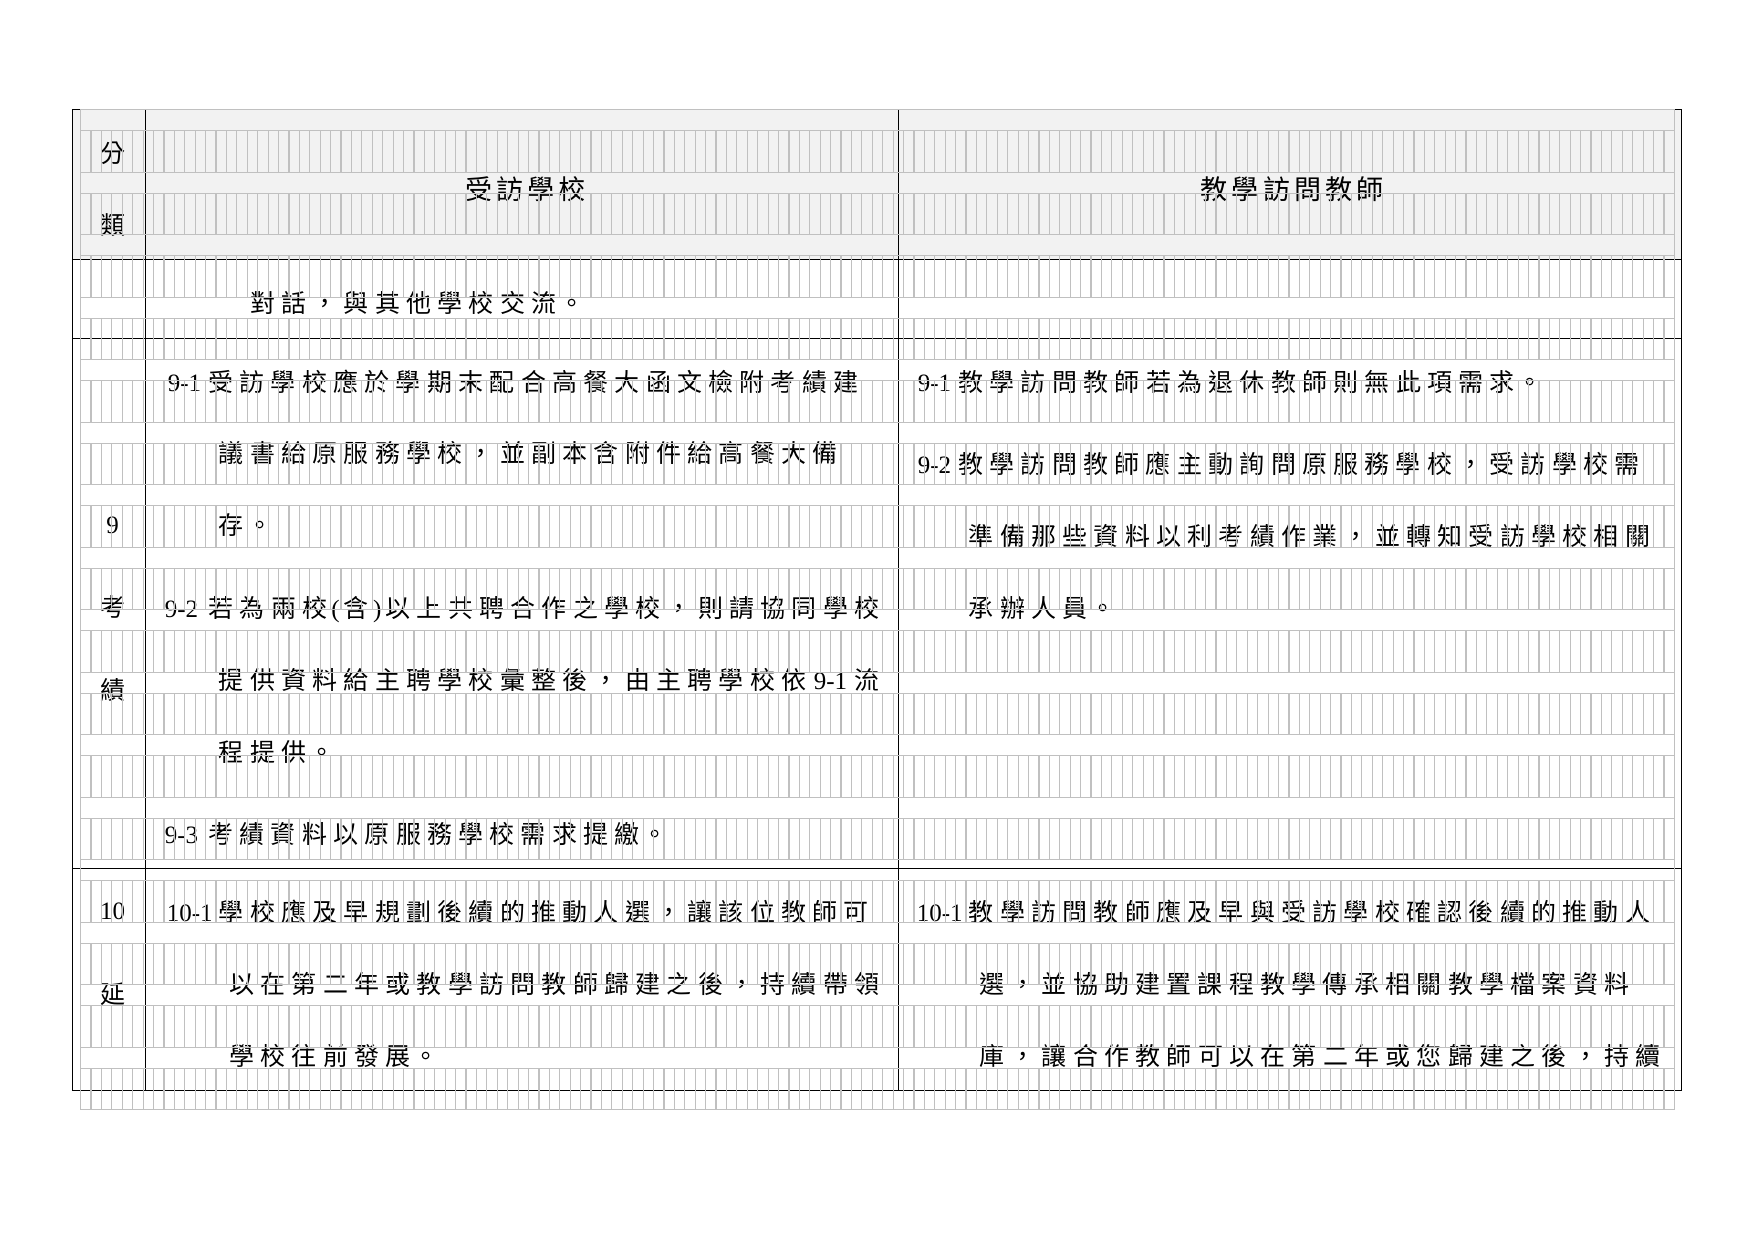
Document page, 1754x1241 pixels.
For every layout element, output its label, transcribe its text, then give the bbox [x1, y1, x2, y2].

table_header 受訪學校 [748, 131, 757, 172]
table_cell 9 考 績 [123, 339, 132, 359]
table_header 受訪學校 [477, 198, 486, 234]
table_cell 9 考 績 [133, 569, 143, 609]
table_cell 9 考 績 [81, 360, 145, 380]
table_header 教學訪問教師 [1435, 194, 1445, 234]
table_header 受訪學校 [894, 194, 898, 234]
table_header 受訪學校 [394, 194, 403, 234]
table_cell 8 諮 詢 輔 導 活 動 [112, 260, 122, 297]
table_header 教學訪問教師 [1175, 194, 1184, 234]
table_header 教學訪問教師 [1654, 131, 1663, 172]
table_cell 10 延 續 合 作 [92, 1006, 101, 1047]
table_cell 9 考 績 [102, 819, 111, 859]
table_header 受訪學校 [331, 131, 340, 172]
table_cell 10 延 續 合 作 [81, 985, 107, 1005]
table_header 受訪學校 [560, 194, 570, 234]
table_header 教學訪問教師 [1123, 194, 1132, 234]
table_header 教學訪問教師 [1019, 131, 1028, 172]
table_cell 9 考 績 [92, 339, 101, 359]
table_header 教學訪問教師 [1029, 131, 1038, 172]
table_header 受訪學校 [196, 131, 205, 172]
table_cell 10-1學校應及早規劃後續的推動人選，讓該位教師可以在第二年或教學訪問教師歸建之後，持續帶領學校往前發展。 10-2 延續合作仍需要繳交當學年度的申請表。 10-3合作已滿兩年的受訪學校如仍想持續借重教學訪問教師之專業協助，建議以策略聯盟的合作模式進行，並注意工作時數的分配應以主聘學校為主。 [146, 923, 898, 943]
table_cell 10 延 續 合 作 [103, 985, 145, 1005]
table_header 教學訪問教師 [987, 131, 997, 172]
table_header 受訪學校 [779, 194, 788, 234]
table_header 受訪學校 [842, 131, 851, 172]
table_cell 9 考 績 [81, 485, 145, 505]
table_header 教學訪問教師 [1675, 110, 1681, 259]
table_header 受訪學校 [425, 194, 434, 234]
table_header 教學訪問教師 [935, 131, 945, 172]
table_header 教學訪問教師 [1050, 131, 1059, 172]
table_header 教學訪問教師 [1425, 194, 1434, 234]
table_cell 9 考 績 [81, 444, 90, 484]
table_header 受訪學校 [237, 194, 247, 234]
table_header 受訪學校 [571, 131, 580, 172]
table_header 受訪學校 [146, 110, 898, 130]
table_header 教學訪問教師 [1362, 194, 1372, 234]
table_cell 9 考 績 [102, 569, 111, 602]
table_header 受訪學校 [852, 194, 861, 234]
table_header 教學訪問教師 [915, 131, 924, 172]
table_header 教學訪問教師 [1321, 131, 1330, 172]
table_cell 9 考 績 [92, 819, 101, 859]
table_header 受訪學校 [696, 131, 705, 172]
table_header 分類 [112, 152, 118, 162]
table_header 教學訪問教師 [1300, 194, 1309, 234]
table_header 受訪學校 [435, 194, 445, 234]
table_header 教學訪問教師 [1081, 194, 1090, 234]
table_header 受訪學校 [321, 194, 330, 234]
table_header 受訪學校 [415, 194, 424, 234]
table_header 教學訪問教師 [1633, 194, 1643, 234]
table_header 受訪學校 [831, 131, 840, 172]
table_header 教學訪問教師 [1258, 194, 1268, 234]
table_header 教學訪問教師 [1612, 131, 1622, 172]
table_header 受訪學校 [727, 131, 736, 172]
table_header 受訪學校 [196, 194, 205, 234]
table_cell 10 延 續 合 作 [81, 944, 90, 984]
table_header 教學訪問教師 [1571, 131, 1580, 172]
table_header 分類 [73, 110, 80, 259]
table_header 受訪學校 [696, 194, 705, 234]
table_header 教學訪問教師 [1237, 131, 1247, 172]
table_header 教學訪問教師 [956, 131, 965, 172]
table_cell 10 延 續 合 作 [92, 881, 101, 922]
table_cell 9 考 績 [123, 444, 132, 484]
table_header 受訪學校 [290, 194, 299, 234]
table_header 分類 [102, 151, 110, 162]
table_header 教學訪問教師 [1144, 194, 1153, 234]
table_header 教學訪問教師 [1383, 131, 1393, 172]
table_header 教學訪問教師 [1540, 131, 1549, 172]
table_cell 9 考 績 [112, 381, 122, 422]
table_header 受訪學校 [519, 194, 528, 234]
table_header 受訪學校 [467, 199, 476, 234]
table_header 教學訪問教師 [1008, 194, 1018, 234]
table_header 教學訪問教師 [1258, 131, 1268, 172]
table_header 教學訪問教師 [1519, 131, 1528, 172]
table_cell 9 考 績 [92, 694, 101, 734]
table_header 受訪學校 [435, 131, 445, 172]
table_cell 9-1受訪學校應於學期末配合高餐大函文檢附考績建議書給原服務學校，並副本含附件給高餐大備存。 9-2 若為兩校(含)以上共聘合作之學校，則請協同學校提供資料給主聘學校彙整後，由主聘學校依9-1流程提供。 9-3 考績資料以原服務學校需求提繳。 [146, 485, 898, 505]
table_header 受訪學校 [571, 197, 580, 234]
table_cell 9 考 績 [92, 756, 101, 797]
table_header 教學訪問教師 [1519, 194, 1528, 234]
table_header 教學訪問教師 [1373, 194, 1382, 234]
table_cell 9 考 績 [81, 423, 145, 443]
table_header 分類 [102, 158, 111, 172]
table_cell 9 考 績 [102, 694, 111, 734]
table_cell 9 考 績 [102, 381, 111, 422]
table_header 受訪學校 [675, 131, 684, 172]
table_cell 9 考 績 [92, 569, 101, 609]
table_header 教學訪問教師 [977, 194, 986, 234]
table_header 教學訪問教師 [967, 194, 976, 234]
table_header 受訪學校 [894, 131, 898, 172]
table_header 受訪學校 [227, 131, 236, 172]
table_header 教學訪問教師 [1342, 131, 1351, 172]
table_cell 8 諮 詢 輔 導 活 動 [73, 260, 80, 337]
table_cell 9 考 績 [133, 339, 143, 359]
table_header 教學訪問教師 [1123, 131, 1132, 172]
table_header 受訪學校 [612, 131, 622, 172]
table_cell 9 考 績 [112, 506, 122, 547]
table_cell 10 延 續 合 作 [81, 869, 145, 880]
table_cell 9 考 績 [133, 631, 143, 672]
table_cell 10 延 續 合 作 [73, 869, 80, 1090]
table_cell 9 考 績 [112, 631, 122, 672]
table_header 受訪學校 [290, 131, 299, 172]
table_header 受訪學校 [248, 194, 257, 234]
table_cell 9 考 績 [92, 444, 101, 484]
table_header 受訪學校 [800, 194, 809, 234]
table_cell 9 考 績 [112, 756, 122, 797]
table_header 受訪學校 [717, 131, 726, 172]
table_cell 9-1受訪學校應於學期末配合高餐大函文檢附考績建議書給原服務學校，並副本含附件給高餐大備存。 9-2 若為兩校(含)以上共聘合作之學校，則請協同學校提供資料給主聘學校彙整後，由主聘學校依9-1流程提供。 9-3 考績資料以原服務學校需求提繳。 [146, 423, 898, 443]
table_header 受訪學校 [769, 131, 778, 172]
table_header 教學訪問教師 [1362, 131, 1372, 172]
table_header 教學訪問教師 [1508, 131, 1518, 172]
table_header 教學訪問教師 [1644, 194, 1653, 234]
table_header 教學訪問教師 [956, 194, 965, 234]
table_header 教學訪問教師 [899, 235, 1674, 255]
table_header 受訪學校 [165, 131, 174, 172]
table_cell 9 考 績 [112, 569, 122, 599]
table_header 分類 [133, 131, 143, 172]
table_cell 9-1教學訪問教師若為退休教師則無此項需求。 9-2教學訪問教師應主動詢問原服務學校，受訪學校需準備那些資料以利考績作業，並轉知受訪學校相關承辦人員。 [899, 610, 1674, 630]
table_cell 9-1受訪學校應於學期末配合高餐大函文檢附考績建議書給原服務學校，並副本含附件給高餐大備存。 9-2 若為兩校(含)以上共聘合作之學校，則請協同學校提供資料給主聘學校彙整後，由主聘學校依9-1流程提供。 9-3 考績資料以原服務學校需求提繳。 [146, 610, 898, 630]
table_header 受訪學校 [383, 194, 393, 234]
table_header 受訪學校 [206, 194, 215, 234]
table_header 受訪學校 [519, 131, 528, 172]
table_header 教學訪問教師 [1092, 131, 1101, 172]
table_header 教學訪問教師 [1050, 194, 1059, 234]
table_header 受訪學校 [487, 131, 497, 172]
table_header 受訪學校 [248, 131, 257, 172]
table_header 教學訪問教師 [1154, 131, 1163, 172]
table_cell 9-1教學訪問教師若為退休教師則無此項需求。 9-2教學訪問教師應主動詢問原服務學校，受訪學校需準備那些資料以利考績作業，並轉知受訪學校相關承辦人員。 [899, 548, 1674, 568]
table_header 教學訪問教師 [1310, 131, 1320, 172]
table_cell 9 考 績 [112, 697, 122, 734]
table_header 教學訪問教師 [1477, 194, 1486, 234]
table_header 分類 [112, 151, 122, 172]
table_header 教學訪問教師 [1540, 194, 1549, 234]
table_header 分類 [92, 194, 101, 234]
table_header 教學訪問教師 [1425, 131, 1434, 172]
table_header 教學訪問教師 [1467, 131, 1476, 172]
table_header 受訪學校 [623, 131, 632, 172]
table_cell 9 考 績 [81, 381, 90, 422]
table_header 教學訪問教師 [1654, 194, 1663, 234]
table_header 教學訪問教師 [1133, 194, 1143, 234]
table_header 受訪學校 [769, 194, 778, 234]
table_cell 10-1教學訪問教師應及早與受訪學校確認後續的推動人選，並協助建置課程教學傳承相關教學檔案資料庫，讓合作教師可以在第二年或您歸建之後，持續帶領學校往前發展。 10-2 延續合作仍需要繳交當學年度的申請表。 10-3合作已滿兩年的受訪學校如仍想持續借重教學訪問教師之專業協助，建議以策略聯盟的合作模式進行，並注意工作時數的分配應以主聘學校為主。 [899, 869, 1674, 880]
table_header 受訪學校 [508, 194, 518, 234]
table_header 受訪學校 [748, 194, 757, 234]
table_header 受訪學校 [623, 194, 632, 234]
table_header 教學訪問教師 [1415, 194, 1424, 234]
table_header 受訪學校 [665, 194, 674, 234]
table_cell 9 考 績 [123, 631, 132, 672]
table_cell 9 考 績 [81, 860, 145, 868]
table_header 受訪學校 [425, 131, 434, 172]
table_header 受訪學校 [300, 194, 309, 234]
table_header 教學訪問教師 [1383, 194, 1393, 234]
table_header 教學訪問教師 [1112, 131, 1122, 172]
table_cell 9 考 績 [133, 381, 143, 422]
table_header 教學訪問教師 [1279, 131, 1288, 172]
table_header 受訪學校 [790, 194, 799, 234]
table_header 受訪學校 [269, 131, 278, 172]
table_cell 10-1教學訪問教師應及早與受訪學校確認後續的推動人選，並協助建置課程教學傳承相關教學檔案資料庫，讓合作教師可以在第二年或您歸建之後，持續帶領學校往前發展。 10-2 延續合作仍需要繳交當學年度的申請表。 10-3合作已滿兩年的受訪學校如仍想持續借重教學訪問教師之專業協助，建議以策略聯盟的合作模式進行，並注意工作時數的分配應以主聘學校為主。 [899, 923, 1674, 943]
table_header 教學訪問教師 [1071, 194, 1080, 234]
table_header 教學訪問教師 [1612, 194, 1622, 234]
table_cell 9 考 績 [73, 339, 80, 868]
table_header 教學訪問教師 [1112, 194, 1122, 234]
table_cell 8 諮 詢 輔 導 活 動 [81, 260, 90, 297]
table_header 教學訪問教師 [1602, 131, 1611, 172]
table_header 教學訪問教師 [1529, 131, 1538, 172]
table_header 教學訪問教師 [899, 131, 903, 172]
table_header 教學訪問教師 [1081, 131, 1090, 172]
table_header 教學訪問教師 [1394, 131, 1403, 172]
table_header 受訪學校 [300, 131, 309, 172]
table_cell 10 延 續 合 作 [123, 944, 132, 984]
table_cell 10 延 續 合 作 [81, 881, 90, 922]
table_cell 9-1教學訪問教師若為退休教師則無此項需求。 9-2教學訪問教師應主動詢問原服務學校，受訪學校需準備那些資料以利考績作業，並轉知受訪學校相關承辦人員。 [899, 798, 1674, 818]
table_header 教學訪問教師 [1196, 131, 1205, 172]
table_header 教學訪問教師 [1040, 131, 1049, 172]
table_cell 9-1受訪學校應於學期末配合高餐大函文檢附考績建議書給原服務學校，並副本含附件給高餐大備存。 9-2 若為兩校(含)以上共聘合作之學校，則請協同學校提供資料給主聘學校彙整後，由主聘學校依9-1流程提供。 9-3 考績資料以原服務學校需求提繳。 [146, 548, 898, 568]
table_cell 9 考 績 [81, 631, 90, 672]
table_header 受訪學校 [540, 131, 549, 172]
table_cell 9 考 績 [102, 756, 111, 797]
table_header 教學訪問教師 [1092, 194, 1101, 234]
table_header 教學訪問教師 [899, 173, 1674, 193]
table_header 教學訪問教師 [1342, 196, 1351, 234]
table_cell 9 考 績 [102, 631, 111, 672]
table_header 教學訪問教師 [1290, 131, 1299, 172]
table_header 教學訪問教師 [1269, 197, 1278, 234]
table_header 受訪學校 [477, 131, 486, 172]
table_header 教學訪問教師 [1477, 131, 1486, 172]
table_header 受訪學校 [331, 194, 340, 234]
table_header 受訪學校 [269, 194, 278, 234]
table_header 教學訪問教師 [1248, 131, 1257, 172]
table_cell 9 考 績 [133, 444, 143, 484]
table_header 受訪學校 [342, 131, 351, 172]
table_header 受訪學校 [633, 194, 643, 234]
table_header 受訪學校 [665, 131, 674, 172]
table_header 教學訪問教師 [1279, 194, 1288, 234]
table_cell 9 考 績 [92, 631, 101, 672]
table_cell 9 考 績 [112, 444, 122, 484]
table_header 教學訪問教師 [987, 194, 997, 234]
table_header 受訪學校 [394, 131, 403, 172]
table_header 教學訪問教師 [1404, 131, 1413, 172]
table_header 教學訪問教師 [1019, 194, 1028, 234]
table_header 受訪學校 [685, 194, 695, 234]
table_cell 9 考 績 [123, 819, 132, 859]
table_header 教學訪問教師 [1352, 194, 1361, 234]
table_header 受訪學校 [185, 131, 195, 172]
table_header 受訪學校 [258, 194, 268, 234]
table_cell 10-1教學訪問教師應及早與受訪學校確認後續的推動人選，並協助建置課程教學傳承相關教學檔案資料庫，讓合作教師可以在第二年或您歸建之後，持續帶領學校往前發展。 10-2 延續合作仍需要繳交當學年度的申請表。 10-3合作已滿兩年的受訪學校如仍想持續借重教學訪問教師之專業協助，建議以策略聯盟的合作模式進行，並注意工作時數的分配應以主聘學校為主。 [899, 1048, 1674, 1068]
table_header 教學訪問教師 [1446, 194, 1455, 234]
table_header 受訪學校 [529, 196, 538, 234]
table_header 教學訪問教師 [1331, 131, 1340, 172]
table_cell 10 延 續 合 作 [92, 944, 101, 984]
table_header 教學訪問教師 [1665, 194, 1674, 234]
table_cell 9 考 績 [92, 381, 101, 422]
table_header 受訪學校 [883, 131, 893, 172]
table_header 受訪學校 [675, 194, 684, 234]
table_header 教學訪問教師 [1352, 131, 1361, 172]
table_cell 9 考 績 [81, 735, 145, 755]
table_header 受訪學校 [644, 131, 653, 172]
table_header 教學訪問教師 [977, 131, 986, 172]
table_cell 9 考 績 [81, 506, 90, 547]
table_header 受訪學校 [206, 131, 215, 172]
table_cell 8-1 應配合參與計畫團隊辦理之實地諮詢輔導，請提醒受訪學校協助安排會談空間，並請預留校長、承辦人員、合作教師之時間出席參加，共同參與交流。 8-1-1上學期實地到各所受訪學校，請教學訪問教師簡報說明合作進度，接著以分組訪談對話確認合作是否有偏離計畫宗旨需調整。現場對話後，視情況安排再次到校諮詢輔導。 8-1-2下學期同縣市或鄰近縣市學校聯合，教學訪問教師簡報說明合作狀況，接著以分組訪談對話，與其他學校交流。 [899, 298, 1674, 318]
table_header 分類 [92, 131, 101, 172]
table_header 教學訪問教師 [1665, 131, 1674, 172]
table_header 受訪學校 [279, 131, 288, 172]
table_header 教學訪問教師 [1508, 194, 1518, 234]
table_header 教學訪問教師 [1217, 131, 1226, 172]
table_header 受訪學校 [592, 131, 601, 172]
table_cell 9-1教學訪問教師若為退休教師則無此項需求。 9-2教學訪問教師應主動詢問原服務學校，受訪學校需準備那些資料以利考績作業，並轉知受訪學校相關承辦人員。 [899, 735, 1674, 755]
table_header 教學訪問教師 [1248, 196, 1257, 234]
table_header 分類 [102, 194, 111, 219]
table_cell 9 考 績 [81, 798, 145, 818]
table_header 受訪學校 [612, 194, 622, 234]
table_header 受訪學校 [175, 194, 184, 234]
table_header 受訪學校 [154, 131, 163, 172]
table_header 受訪學校 [321, 131, 330, 172]
table_header 教學訪問教師 [1394, 194, 1403, 234]
table_header 分類 [102, 131, 111, 150]
table_cell 9 考 績 [133, 506, 143, 547]
table_header 教學訪問教師 [998, 131, 1007, 172]
table_header 教學訪問教師 [1623, 194, 1632, 234]
table_cell 9 考 績 [102, 444, 111, 484]
table_header 受訪學校 [821, 194, 830, 234]
table_cell 9-1教學訪問教師若為退休教師則無此項需求。 9-2教學訪問教師應主動詢問原服務學校，受訪學校需準備那些資料以利考績作業，並轉知受訪學校相關承辦人員。 [899, 485, 1674, 505]
table_header 受訪學校 [883, 194, 893, 234]
table_header 教學訪問教師 [904, 131, 913, 172]
table_cell 9-1教學訪問教師若為退休教師則無此項需求。 9-2教學訪問教師應主動詢問原服務學校，受訪學校需準備那些資料以利考績作業，並轉知受訪學校相關承辦人員。 [899, 360, 1674, 380]
table_header 受訪學校 [404, 131, 413, 172]
table_cell 9-1受訪學校應於學期末配合高餐大函文檢附考績建議書給原服務學校，並副本含附件給高餐大備存。 9-2 若為兩校(含)以上共聘合作之學校，則請協同學校提供資料給主聘學校彙整後，由主聘學校依9-1流程提供。 9-3 考績資料以原服務學校需求提繳。 [146, 860, 898, 868]
table_header 受訪學校 [779, 131, 788, 172]
table_cell 9 考 績 [133, 819, 143, 859]
table_cell 9-1受訪學校應於學期末配合高餐大函文檢附考績建議書給原服務學校，並副本含附件給高餐大備存。 9-2 若為兩校(含)以上共聘合作之學校，則請協同學校提供資料給主聘學校彙整後，由主聘學校依9-1流程提供。 9-3 考績資料以原服務學校需求提繳。 [146, 673, 898, 693]
table_header 受訪學校 [146, 173, 898, 193]
table_cell 10-1學校應及早規劃後續的推動人選，讓該位教師可以在第二年或教學訪問教師歸建之後，持續帶領學校往前發展。 10-2 延續合作仍需要繳交當學年度的申請表。 10-3合作已滿兩年的受訪學校如仍想持續借重教學訪問教師之專業協助，建議以策略聯盟的合作模式進行，並注意工作時數的分配應以主聘學校為主。 [146, 1048, 898, 1068]
table_header 受訪學校 [550, 194, 559, 234]
table_header 受訪學校 [146, 235, 898, 255]
table_header 教學訪問教師 [1196, 194, 1205, 234]
table_header 分類 [112, 194, 122, 214]
table_header 教學訪問教師 [1133, 131, 1143, 172]
table_header 受訪學校 [383, 131, 393, 172]
table_cell 10-1學校應及早規劃後續的推動人選，讓該位教師可以在第二年或教學訪問教師歸建之後，持續帶領學校往前發展。 10-2 延續合作仍需要繳交當學年度的申請表。 10-3合作已滿兩年的受訪學校如仍想持續借重教學訪問教師之專業協助，建議以策略聯盟的合作模式進行，並注意工作時數的分配應以主聘學校為主。 [146, 985, 898, 1005]
table_header 受訪學校 [310, 131, 320, 172]
table_header 教學訪問教師 [1008, 131, 1018, 172]
table_header 受訪學校 [685, 131, 695, 172]
table_header 教學訪問教師 [1550, 194, 1559, 234]
table_header 教學訪問教師 [1456, 131, 1465, 172]
table_header 受訪學校 [154, 194, 163, 234]
table_header 受訪學校 [227, 194, 236, 234]
table_cell 9 考 績 [81, 819, 90, 859]
table_header 教學訪問教師 [946, 194, 955, 234]
table_header 受訪學校 [758, 194, 768, 234]
table_cell 10 延 續 合 作 [81, 1006, 90, 1047]
table_cell 9-1教學訪問教師若為退休教師則無此項需求。 9-2教學訪問教師應主動詢問原服務學校，受訪學校需準備那些資料以利考績作業，並轉知受訪學校相關承辦人員。 [1675, 339, 1681, 868]
table_header 教學訪問教師 [1571, 194, 1580, 234]
table_header 受訪學校 [279, 194, 288, 234]
table_cell 9 考 績 [133, 756, 143, 797]
table_header 受訪學校 [498, 200, 507, 234]
table_header 受訪學校 [352, 131, 361, 172]
table_header 教學訪問教師 [1227, 131, 1236, 172]
table_header 受訪學校 [633, 131, 643, 172]
table_cell 9 考 績 [123, 756, 132, 797]
table_cell 9 考 績 [81, 694, 90, 734]
table_header 教學訪問教師 [1498, 194, 1507, 234]
table_cell 8 諮 詢 輔 導 活 動 [81, 298, 145, 318]
table_header 受訪學校 [852, 131, 861, 172]
table_cell 8 諮 詢 輔 導 活 動 [102, 260, 111, 297]
table_header 受訪學校 [165, 194, 174, 234]
table_header 受訪學校 [217, 194, 226, 234]
table_header 受訪學校 [810, 194, 820, 234]
table_header 受訪學校 [644, 194, 653, 234]
table_header 教學訪問教師 [967, 131, 976, 172]
table_cell 9 考 績 [123, 506, 132, 547]
table_header 受訪學校 [831, 194, 840, 234]
table_header 分類 [112, 131, 122, 149]
table_header 受訪學校 [862, 131, 872, 172]
table_cell 10 延 續 合 作 [112, 944, 122, 984]
table_header 教學訪問教師 [1206, 194, 1215, 234]
table_cell 10 延 續 合 作 [102, 1006, 111, 1047]
table_header 分類 [81, 131, 90, 172]
table_header 教學訪問教師 [1290, 194, 1299, 234]
table_header 教學訪問教師 [1487, 131, 1497, 172]
table_header 教學訪問教師 [1456, 194, 1465, 234]
table_header 教學訪問教師 [1633, 131, 1643, 172]
table_header 受訪學校 [342, 194, 351, 234]
table_cell 9 考 績 [92, 506, 101, 547]
table_header 教學訪問教師 [1206, 131, 1215, 172]
table_header 教學訪問教師 [1550, 131, 1559, 172]
table_header 受訪學校 [737, 194, 747, 234]
table_cell 9 考 績 [102, 506, 111, 547]
table_header 受訪學校 [581, 194, 590, 234]
table_header 受訪學校 [560, 131, 570, 172]
table_header 受訪學校 [706, 194, 715, 234]
table_cell 8 諮 詢 輔 導 活 動 [133, 260, 143, 297]
table_header 教學訪問教師 [1144, 131, 1153, 172]
table_header 受訪學校 [873, 194, 882, 234]
table_header 受訪學校 [737, 131, 747, 172]
table_header 分類 [81, 194, 90, 234]
table_header 教學訪問教師 [1373, 131, 1382, 172]
table_header 教學訪問教師 [1581, 131, 1590, 172]
table_cell 9 考 績 [123, 694, 132, 734]
table_header 教學訪問教師 [1331, 194, 1340, 234]
table_header 受訪學校 [550, 131, 559, 172]
table_header 教學訪問教師 [925, 194, 934, 234]
table_header 教學訪問教師 [1237, 196, 1247, 234]
table_header 教學訪問教師 [1404, 194, 1413, 234]
table_cell 10-1教學訪問教師應及早與受訪學校確認後續的推動人選，並協助建置課程教學傳承相關教學檔案資料庫，讓合作教師可以在第二年或您歸建之後，持續帶領學校往前發展。 10-2 延續合作仍需要繳交當學年度的申請表。 10-3合作已滿兩年的受訪學校如仍想持續借重教學訪問教師之專業協助，建議以策略聯盟的合作模式進行，並注意工作時數的分配應以主聘學校為主。 [899, 985, 1674, 1005]
table_header 受訪學校 [508, 131, 518, 172]
table_header 受訪學校 [258, 131, 268, 172]
table_cell 9 考 績 [102, 339, 111, 359]
table_header 受訪學校 [810, 131, 820, 172]
table_header 教學訪問教師 [1310, 194, 1320, 234]
table_header 教學訪問教師 [1217, 196, 1226, 234]
table_header 受訪學校 [873, 131, 882, 172]
table_header 分類 [123, 194, 132, 234]
table_header 受訪學校 [654, 131, 663, 172]
table_cell 8-1 應配合參與計畫團隊辦理之實地諮詢輔導，請受訪學校協助安排會談空間，並請預留校長、承辦人員、合作教師之時間出席參加，共同參與交流。 8-1-1上學期實地到各所受訪學校，請教學訪問教師簡報說明合作執行進度，接著以分組訪談對話確認合作是否有偏離計畫宗旨需調整；現場對話後，視情況安排再次到校諮詢輔導。 8-1-2下學期同縣市或鄰近縣市學校聯合，教學訪問教師簡報說明合作執行狀況，接著以分組訪談對話，與其他學校交流。 [146, 298, 898, 318]
table_header 教學訪問教師 [1644, 131, 1653, 172]
table_header 教學訪問教師 [1175, 131, 1184, 172]
table_header 教學訪問教師 [1602, 194, 1611, 234]
table_cell 9 考 績 [112, 339, 122, 359]
table_header 受訪學校 [446, 194, 455, 234]
table_header 受訪學校 [717, 194, 726, 234]
table_cell 9 考 績 [123, 381, 132, 422]
table_header 受訪學校 [415, 131, 424, 172]
table_header 教學訪問教師 [998, 194, 1007, 234]
table_header 教學訪問教師 [1102, 194, 1111, 234]
table_cell 10 延 續 合 作 [81, 923, 145, 943]
table_header 受訪學校 [540, 196, 549, 234]
table_header 教學訪問教師 [1487, 194, 1497, 234]
table_header 受訪學校 [217, 131, 226, 172]
table_header 受訪學校 [373, 194, 382, 234]
table_header 分類 [81, 173, 145, 193]
table_header 教學訪問教師 [1498, 131, 1507, 172]
table_header 分類 [112, 143, 119, 150]
table_header 受訪學校 [362, 131, 372, 172]
table_cell 8 諮 詢 輔 導 活 動 [123, 260, 132, 297]
table_cell 9 考 績 [81, 673, 145, 693]
table_cell 10 延 續 合 作 [133, 1069, 143, 1090]
table_header 教學訪問教師 [1165, 194, 1174, 234]
table_header 教學訪問教師 [935, 194, 945, 234]
table_cell 9 考 績 [123, 569, 132, 609]
table_header 教學訪問教師 [1154, 194, 1163, 234]
table_header 受訪學校 [237, 131, 247, 172]
table_header 受訪學校 [602, 131, 611, 172]
table_header 受訪學校 [498, 131, 507, 172]
table_header 受訪學校 [456, 131, 465, 172]
table_cell 9-1教學訪問教師若為退休教師則無此項需求。 9-2教學訪問教師應主動詢問原服務學校，受訪學校需準備那些資料以利考績作業，並轉知受訪學校相關承辦人員。 [899, 860, 1674, 868]
table_cell 9 考 績 [81, 339, 90, 359]
table_cell 10 延 續 合 作 [123, 881, 132, 922]
table_header 分類 [81, 235, 145, 255]
table_header 教學訪問教師 [899, 110, 1674, 130]
table_header 受訪學校 [310, 194, 320, 234]
table_header 教學訪問教師 [1560, 194, 1570, 234]
table_header 教學訪問教師 [1592, 194, 1601, 234]
table_header 受訪學校 [758, 131, 768, 172]
table_header 受訪學校 [862, 194, 872, 234]
table_cell 10-1學校應及早規劃後續的推動人選，讓該位教師可以在第二年或教學訪問教師歸建之後，持續帶領學校往前發展。 10-2 延續合作仍需要繳交當學年度的申請表。 10-3合作已滿兩年的受訪學校如仍想持續借重教學訪問教師之專業協助，建議以策略聯盟的合作模式進行，並注意工作時數的分配應以主聘學校為主。 [146, 869, 898, 880]
table_cell 9-1受訪學校應於學期末配合高餐大函文檢附考績建議書給原服務學校，並副本含附件給高餐大備存。 9-2 若為兩校(含)以上共聘合作之學校，則請協同學校提供資料給主聘學校彙整後，由主聘學校依9-1流程提供。 9-3 考績資料以原服務學校需求提繳。 [146, 360, 898, 380]
table_cell 9-1受訪學校應於學期末配合高餐大函文檢附考績建議書給原服務學校，並副本含附件給高餐大備存。 9-2 若為兩校(含)以上共聘合作之學校，則請協同學校提供資料給主聘學校彙整後，由主聘學校依9-1流程提供。 9-3 考績資料以原服務學校需求提繳。 [146, 735, 898, 755]
table_header 教學訪問教師 [925, 131, 934, 172]
table_header 受訪學校 [800, 131, 809, 172]
table_cell 9-1教學訪問教師若為退休教師則無此項需求。 9-2教學訪問教師應主動詢問原服務學校，受訪學校需準備那些資料以利考績作業，並轉知受訪學校相關承辦人員。 [899, 673, 1674, 693]
table_header 教學訪問教師 [1227, 194, 1236, 234]
table_header 受訪學校 [654, 194, 663, 234]
table_header 教學訪問教師 [1269, 131, 1278, 172]
table_header 教學訪問教師 [1467, 194, 1476, 234]
table_cell 9-1受訪學校應於學期末配合高餐大函文檢附考績建議書給原服務學校，並副本含附件給高餐大備存。 9-2 若為兩校(含)以上共聘合作之學校，則請協同學校提供資料給主聘學校彙整後，由主聘學校依9-1流程提供。 9-3 考績資料以原服務學校需求提繳。 [146, 798, 898, 818]
table_header 分類 [123, 131, 132, 172]
table_header 教學訪問教師 [1560, 131, 1570, 172]
table_header 教學訪問教師 [1529, 194, 1538, 234]
table_header 受訪學校 [352, 194, 361, 234]
table_cell 9 考 績 [81, 610, 145, 630]
table_header 教學訪問教師 [1185, 131, 1195, 172]
table_header 受訪學校 [592, 194, 601, 234]
table_cell 9 考 績 [81, 569, 90, 609]
table_header 受訪學校 [706, 131, 715, 172]
table_header 受訪學校 [529, 131, 538, 172]
table_header 受訪學校 [373, 131, 382, 172]
table_header 分類 [81, 110, 145, 130]
table_header 教學訪問教師 [1415, 131, 1424, 172]
table_header 教學訪問教師 [1623, 131, 1632, 172]
table_header 受訪學校 [146, 194, 153, 234]
table_header 教學訪問教師 [904, 194, 913, 234]
table_header 教學訪問教師 [1040, 194, 1049, 234]
table_cell 10 延 續 合 作 [112, 1069, 122, 1090]
table_header 教學訪問教師 [915, 194, 924, 234]
table_header 教學訪問教師 [1102, 131, 1111, 172]
table_header 受訪學校 [175, 131, 184, 172]
table_header 受訪學校 [404, 194, 413, 234]
table_header 受訪學校 [790, 131, 799, 172]
table_cell 10 延 續 合 作 [112, 1006, 122, 1047]
table_header 受訪學校 [467, 131, 476, 172]
table_cell 10 延 續 合 作 [81, 1048, 145, 1068]
table_cell 8 諮 詢 輔 導 活 動 [92, 260, 101, 297]
table_cell 10 延 續 合 作 [133, 1006, 143, 1047]
table_header 受訪學校 [487, 194, 497, 234]
table_header 受訪學校 [185, 194, 195, 234]
table_header 教學訪問教師 [1165, 131, 1174, 172]
table_header 受訪學校 [842, 194, 851, 234]
table_header 教學訪問教師 [1071, 131, 1080, 172]
table_header 受訪學校 [581, 131, 590, 172]
table_cell 10 延 續 合 作 [133, 881, 143, 922]
table_cell 9 考 績 [133, 694, 143, 734]
table_cell 9-1教學訪問教師若為退休教師則無此項需求。 9-2教學訪問教師應主動詢問原服務學校，受訪學校需準備那些資料以利考績作業，並轉知受訪學校相關承辦人員。 [899, 423, 1674, 443]
table_header 教學訪問教師 [1060, 131, 1070, 172]
table_header 教學訪問教師 [1592, 131, 1601, 172]
table_header 受訪學校 [146, 131, 153, 172]
table_header 受訪學校 [456, 194, 465, 234]
table_header 受訪學校 [727, 194, 736, 234]
table_cell 10 延 續 合 作 [102, 881, 111, 918]
table_header 教學訪問教師 [946, 131, 955, 172]
table_cell 10 延 續 合 作 [102, 944, 111, 984]
table_header 教學訪問教師 [899, 194, 903, 234]
table_cell 9 考 績 [81, 548, 145, 568]
table_header 受訪學校 [446, 131, 455, 172]
table_header 教學訪問教師 [1446, 131, 1455, 172]
table_header 受訪學校 [602, 194, 611, 234]
table_header 受訪學校 [362, 194, 372, 234]
table_header 受訪學校 [821, 131, 830, 172]
table_cell 10 延 續 合 作 [112, 881, 122, 922]
table_header 教學訪問教師 [1029, 194, 1038, 234]
table_cell 9 考 績 [112, 819, 122, 859]
table_header 分類 [133, 194, 143, 234]
table_cell 10 延 續 合 作 [123, 1006, 132, 1047]
table_cell 10 延 續 合 作 [133, 944, 143, 984]
table_cell 9 考 績 [81, 756, 90, 797]
table_header 教學訪問教師 [1060, 194, 1070, 234]
table_header 教學訪問教師 [1581, 194, 1590, 234]
table_header 教學訪問教師 [1185, 194, 1195, 234]
table_header 教學訪問教師 [1435, 131, 1445, 172]
table_header 教學訪問教師 [1300, 131, 1309, 172]
table_header 教學訪問教師 [1321, 194, 1330, 234]
